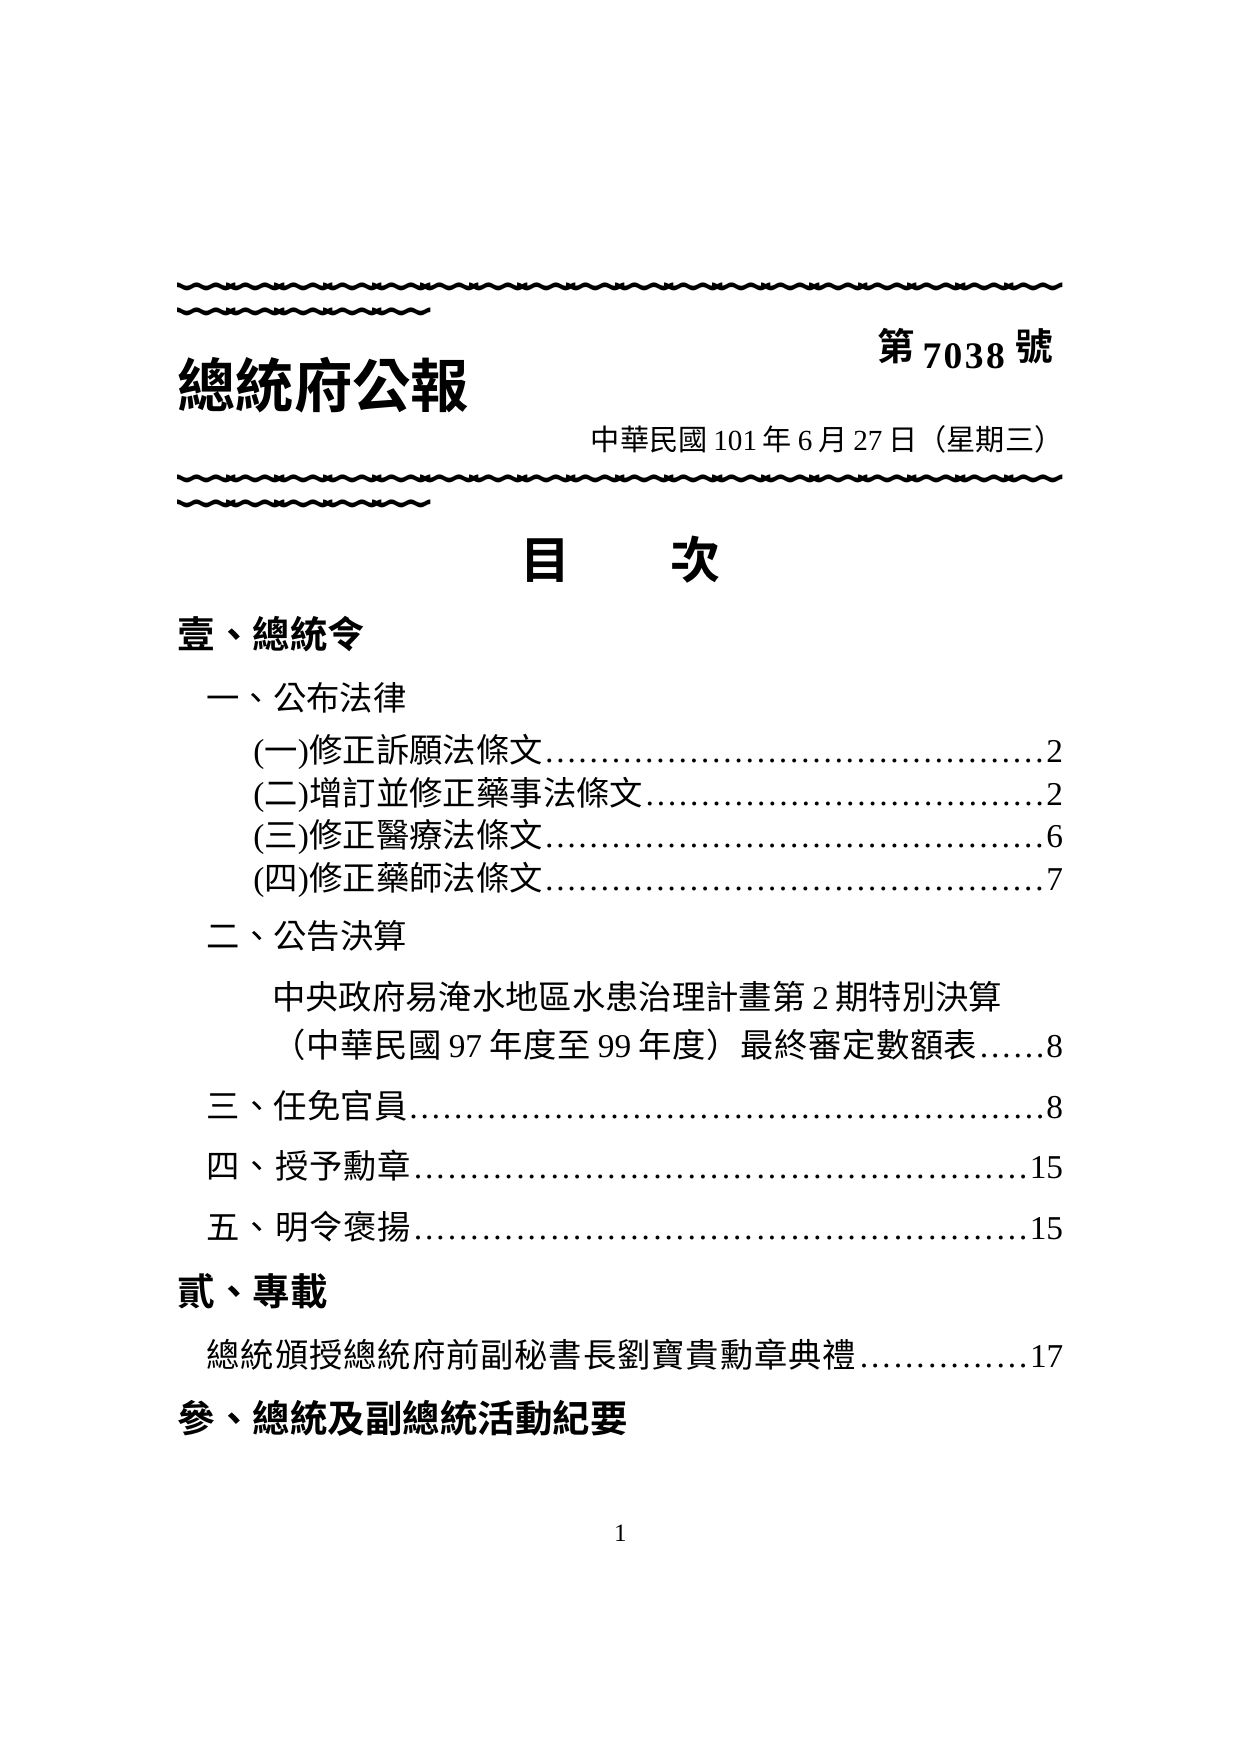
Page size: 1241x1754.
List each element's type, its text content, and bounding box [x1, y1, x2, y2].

text 總統頒授總統府前副秘書長劉寶貴勳章典禮……………17 [206, 1328, 1063, 1377]
text ﹏﹏﹏﹏﹏﹏﹏﹏﹏﹏﹏﹏﹏﹏﹏﹏﹏﹏﹏﹏﹏﹏﹏ [177, 457, 1063, 507]
text (二)增訂並修正藥事法條文………………………………2 [253, 775, 1063, 812]
text 中華民國101年6月27日（星期三） [177, 420, 1063, 457]
text 目 次 [177, 520, 1063, 592]
text 三、任免官員…………………………………………………8 [206, 1079, 1063, 1128]
text 中央政府易淹水地區水患治理計畫第2期特別決算 [272, 971, 1063, 1019]
text 總統府公報 第7038號 [177, 316, 1063, 420]
text (一)修正訴願法條文………………………………………2 [253, 732, 1063, 770]
text (四)修正藥師法條文………………………………………7 [253, 860, 1063, 897]
text 壹、總統令 [177, 605, 1063, 659]
text 二、公告決算 [206, 910, 1063, 958]
text 四、授予勳章………………………………………………15 [206, 1140, 1063, 1188]
text 五、明令褒揚………………………………………………15 [206, 1201, 1063, 1249]
text ﹏﹏﹏﹏﹏﹏﹏﹏﹏﹏﹏﹏﹏﹏﹏﹏﹏﹏﹏﹏﹏﹏﹏ [177, 266, 1063, 316]
text （中華民國97年度至99年度）最終審定數額表……8 [272, 1019, 1063, 1067]
text 一、公布法律 [206, 672, 1063, 720]
text 貳、專載 [177, 1262, 1063, 1316]
text 參、總統及副總統活動紀要 [177, 1389, 1063, 1443]
text (三)修正醫療法條文………………………………………6 [253, 817, 1063, 855]
